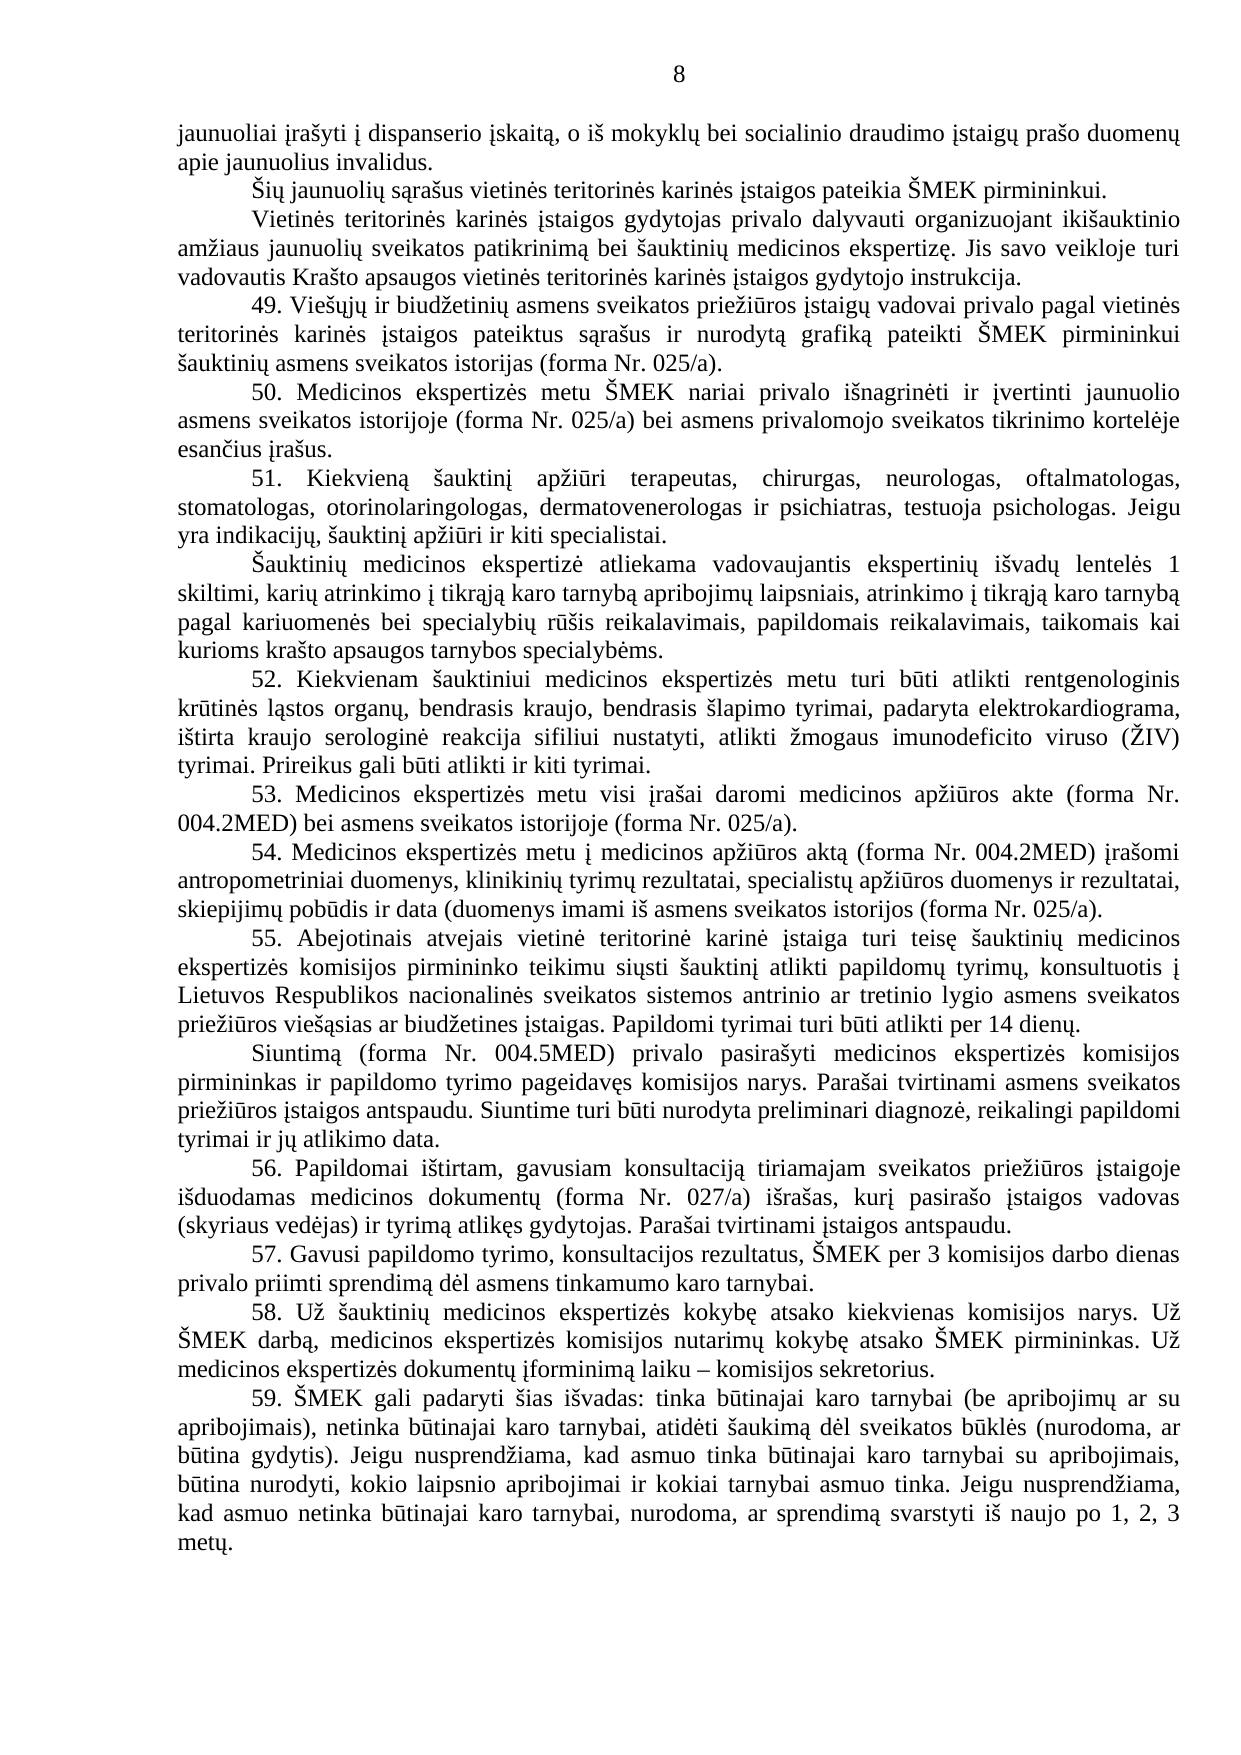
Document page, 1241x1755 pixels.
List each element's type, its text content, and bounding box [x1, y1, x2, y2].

text 52. Kiekvienam šauktiniui medicinos ekspertizės metu turi būti atlikti rentgenologinis krūtinės ląstos organų, bendrasis kraujo, bendrasis šlapimo tyrimai, padaryta elektrokardiograma, ištirta kraujo serologinė reakcija sifiliui nustatyti, atlikti žmogaus imunodeficito viruso (ŽIV) tyrimai. Prireikus gali būti atlikti ir kiti tyrimai. [177, 664, 1181, 779]
text 49. Viešųjų ir biudžetinių asmens sveikatos priežiūros įstaigų vadovai privalo pagal vietinės teritorinės karinės įstaigos pateiktus sąrašus ir nurodytą grafiką pateikti ŠMEK pirmininkui šauktinių asmens sveikatos istorijas (forma Nr. 025/a). [177, 291, 1181, 377]
text 56. Papildomai ištirtam, gavusiam konsultaciją tiriamajam sveikatos priežiūros įstaigoje išduodamas medicinos dokumentų (forma Nr. 027/a) išrašas, kurį pasirašo įstaigos vadovas (skyriaus vedėjas) ir tyrimą atlikęs gydytojas. Parašai tvirtinami įstaigos antspaudu. [177, 1153, 1181, 1239]
text jaunuoliai įrašyti į dispanserio įskaitą, o iš mokyklų bei socialinio draudimo įstaigų prašo duomenų apie jaunuolius invalidus. [177, 118, 1181, 176]
text 50. Medicinos ekspertizės metu ŠMEK nariai privalo išnagrinėti ir įvertinti jaunuolio asmens sveikatos istorijoje (forma Nr. 025/a) bei asmens privalomojo sveikatos tikrinimo kortelėje esančius įrašus. [177, 377, 1181, 463]
text Šių jaunuolių sąrašus vietinės teritorinės karinės įstaigos pateikia ŠMEK pirmininkui. [177, 176, 1181, 204]
text Vietinės teritorinės karinės įstaigos gydytojas privalo dalyvauti organizuojant ikišauktinio amžiaus jaunuolių sveikatos patikrinimą bei šauktinių medicinos ekspertizę. Jis savo veikloje turi vadovautis Krašto apsaugos vietinės teritorinės karinės įstaigos gydytojo instrukcija. [177, 204, 1181, 291]
text 55. Abejotinais atvejais vietinė teritorinė karinė įstaiga turi teisę šauktinių medicinos ekspertizės komisijos pirmininko teikimu siųsti šauktinį atlikti papildomų tyrimų, konsultuotis į Lietuvos Respublikos nacionalinės sveikatos sistemos antrinio ar tretinio lygio asmens sveikatos priežiūros viešąsias ar biudžetines įstaigas. Papildomi tyrimai turi būti atlikti per 14 dienų. [177, 923, 1181, 1038]
text 59. ŠMEK gali padaryti šias išvadas: tinka būtinajai karo tarnybai (be apribojimų ar su apribojimais), netinka būtinajai karo tarnybai, atidėti šaukimą dėl sveikatos būklės (nurodoma, ar būtina gydytis). Jeigu nusprendžiama, kad asmuo tinka būtinajai karo tarnybai su apribojimais, būtina nurodyti, kokio laipsnio apribojimai ir kokiai tarnybai asmuo tinka. Jeigu nusprendžiama, kad asmuo netinka būtinajai karo tarnybai, nurodoma, ar sprendimą svarstyti iš naujo po 1, 2, 3 metų. [177, 1383, 1181, 1556]
text 54. Medicinos ekspertizės metu į medicinos apžiūros aktą (forma Nr. 004.2MED) įrašomi antropometriniai duomenys, klinikinių tyrimų rezultatai, specialistų apžiūros duomenys ir rezultatai, skiepijimų pobūdis ir data (duomenys imami iš asmens sveikatos istorijos (forma Nr. 025/a). [177, 837, 1181, 923]
text 58. Už šauktinių medicinos ekspertizės kokybę atsako kiekvienas komisijos narys. Už ŠMEK darbą, medicinos ekspertizės komisijos nutarimų kokybę atsako ŠMEK pirmininkas. Už medicinos ekspertizės dokumentų įforminimą laiku – komisijos sekretorius. [177, 1297, 1181, 1383]
text 57. Gavusi papildomo tyrimo, konsultacijos rezultatus, ŠMEK per 3 komisijos darbo dienas privalo priimti sprendimą dėl asmens tinkamumo karo tarnybai. [177, 1239, 1181, 1297]
text Siuntimą (forma Nr. 004.5MED) privalo pasirašyti medicinos ekspertizės komisijos pirmininkas ir papildomo tyrimo pageidavęs komisijos narys. Parašai tvirtinami asmens sveikatos priežiūros įstaigos antspaudu. Siuntime turi būti nurodyta preliminari diagnozė, reikalingi papildomi tyrimai ir jų atlikimo data. [177, 1038, 1181, 1153]
text 51. Kiekvieną šauktinį apžiūri terapeutas, chirurgas, neurologas, oftalmatologas, stomatologas, otorinolaringologas, dermatovenerologas ir psichiatras, testuoja psichologas. Jeigu yra indikacijų, šauktinį apžiūri ir kiti specialistai. [177, 463, 1181, 549]
text Šauktinių medicinos ekspertizė atliekama vadovaujantis ekspertinių išvadų lentelės 1 skiltimi, karių atrinkimo į tikrąją karo tarnybą apribojimų laipsniais, atrinkimo į tikrąją karo tarnybą pagal kariuomenės bei specialybių rūšis reikalavimais, papildomais reikalavimais, taikomais kai kurioms krašto apsaugos tarnybos specialybėms. [177, 549, 1181, 664]
text 53. Medicinos ekspertizės metu visi įrašai daromi medicinos apžiūros akte (forma Nr. 004.2MED) bei asmens sveikatos istorijoje (forma Nr. 025/a). [177, 779, 1181, 837]
